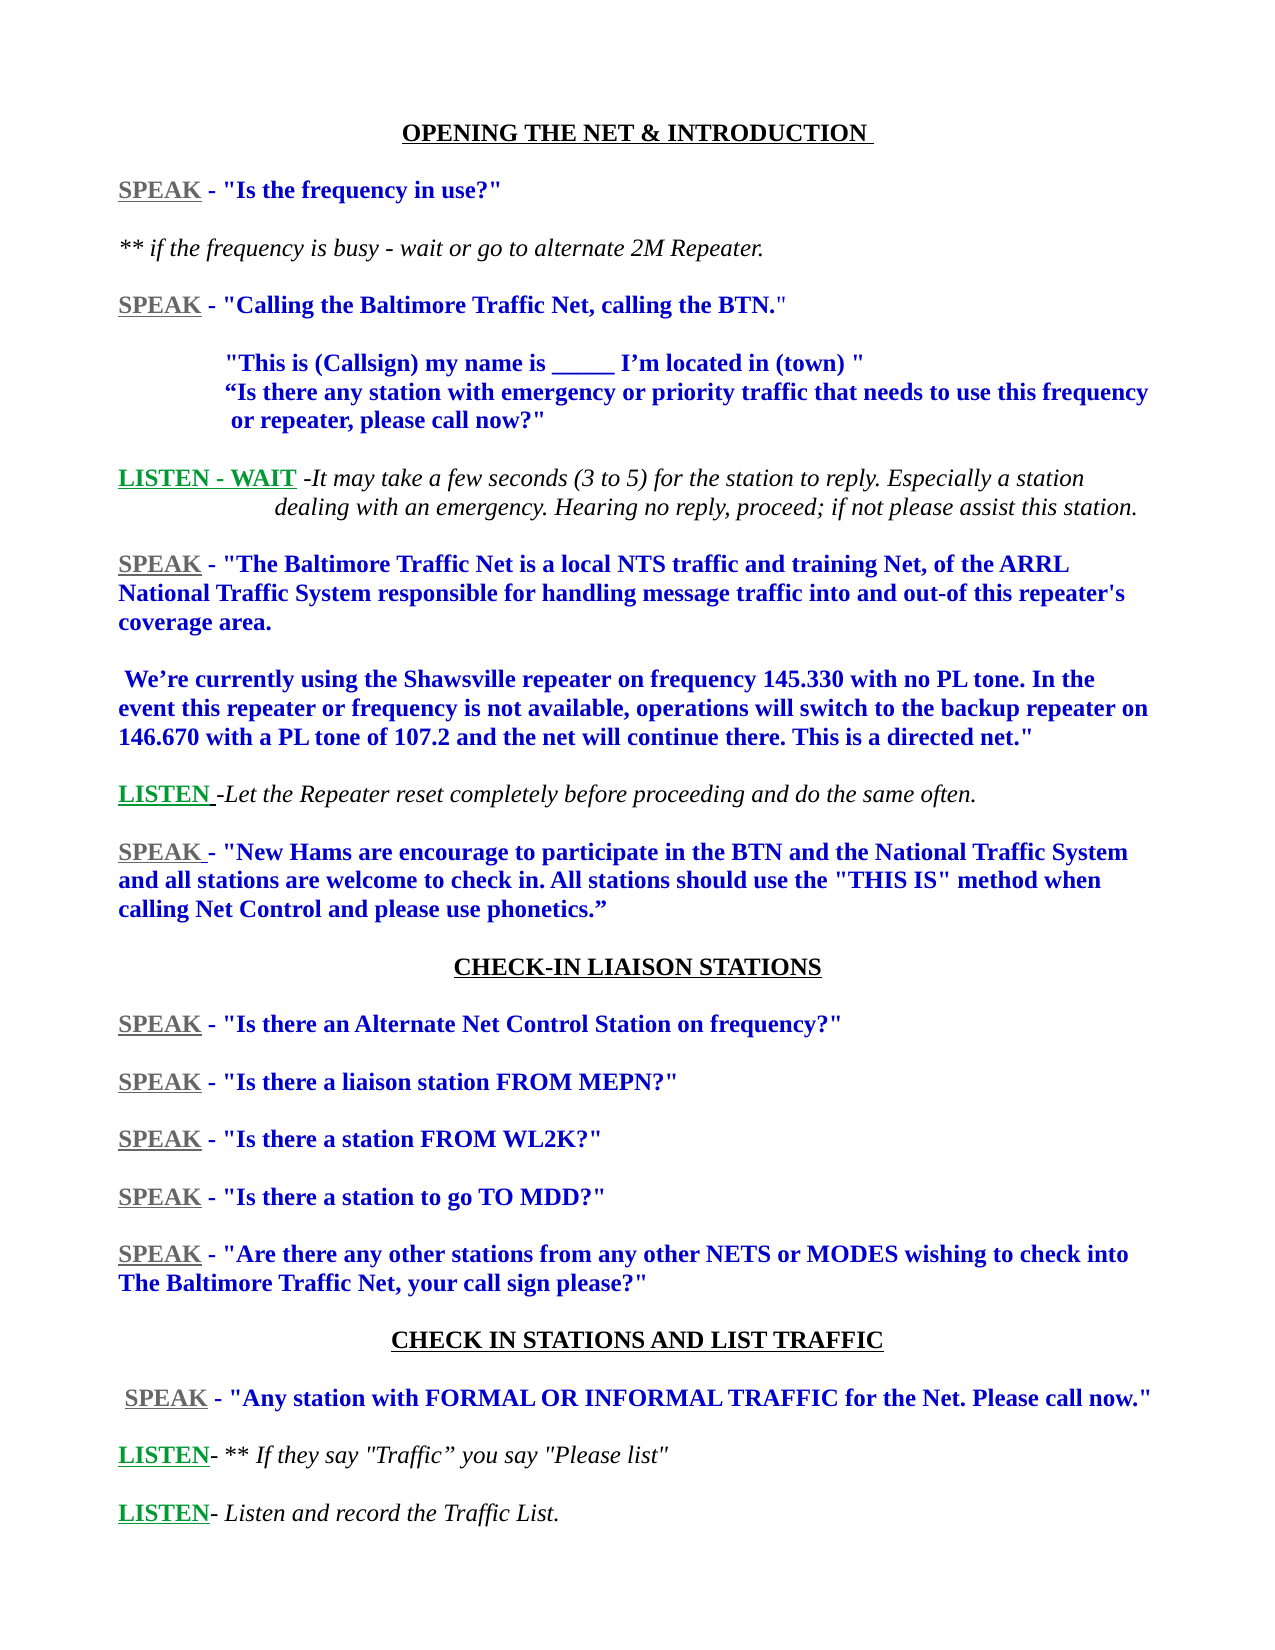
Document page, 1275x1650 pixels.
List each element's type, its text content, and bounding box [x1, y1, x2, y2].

text “Is there any station with emergency or priority traffic that needs to use this frequency [118, 377, 1157, 406]
text or repeater, please call now?" [118, 406, 1157, 434]
text SPEAK - "Is there a station FROM WL2K?" [118, 1124, 1157, 1153]
text SPEAK - "The Baltimore Traffic Net is a local NTS traffic and training Net, of the ARRL National Traffic System responsible for handling message traffic into and out-of this repeater's coverage area. [118, 549, 1157, 636]
text SPEAK - "Are there any other stations from any other NETS or MODES wishing to check into The Baltimore Traffic Net, your call sign please?" [118, 1239, 1157, 1297]
text SPEAK - "Is there a liaison station FROM MEPN?" [118, 1067, 1157, 1096]
text LISTEN- Listen and record the Traffic List. [118, 1498, 1157, 1527]
text SPEAK - "Calling the Baltimore Traffic Net, calling the BTN." [118, 291, 1157, 319]
text "This is (Callsign) my name is _____ I’m located in (town) " [118, 348, 1157, 377]
text SPEAK - "Is there a station to go TO MDD?" [118, 1182, 1157, 1211]
text dealing with an emergency. Hearing no reply, proceed; if not please assist this station. [118, 492, 1157, 521]
text SPEAK - "New Hams are encourage to participate in the BTN and the National Traffic System and all stations are welcome to check in. All stations should use the "THIS IS" method when calling Net Control and please use phonetics.” [118, 837, 1157, 923]
text SPEAK - "Any station with FORMAL OR INFORMAL TRAFFIC for the Net. Please call now." [118, 1383, 1157, 1412]
text OPENING THE NET & INTRODUCTION [118, 118, 1157, 147]
text CHECK-IN LIAISON STATIONS [118, 952, 1157, 981]
text LISTEN- ** If they say "Traffic” you say "Please list" [118, 1441, 1157, 1469]
text LISTEN -Let the Repeater reset completely before proceeding and do the same often. [118, 779, 1157, 808]
text CHECK IN STATIONS AND LIST TRAFFIC [118, 1326, 1157, 1354]
text We’re currently using the Shawsville repeater on frequency 145.330 with no PL tone. In the event this repeater or frequency is not available, operations will switch to the backup repeater on 146.670 with a PL tone of 107.2 and the net will continue there. This is a directed net." [118, 664, 1157, 751]
text LISTEN - WAIT -It may take a few seconds (3 to 5) for the station to reply. Especially a station [118, 463, 1157, 492]
text ** if the frequency is busy - wait or go to alternate 2M Repeater. [118, 233, 1157, 262]
text SPEAK - "Is there an Alternate Net Control Station on frequency?" [118, 1009, 1157, 1038]
text SPEAK - "Is the frequency in use?" [118, 176, 1157, 204]
